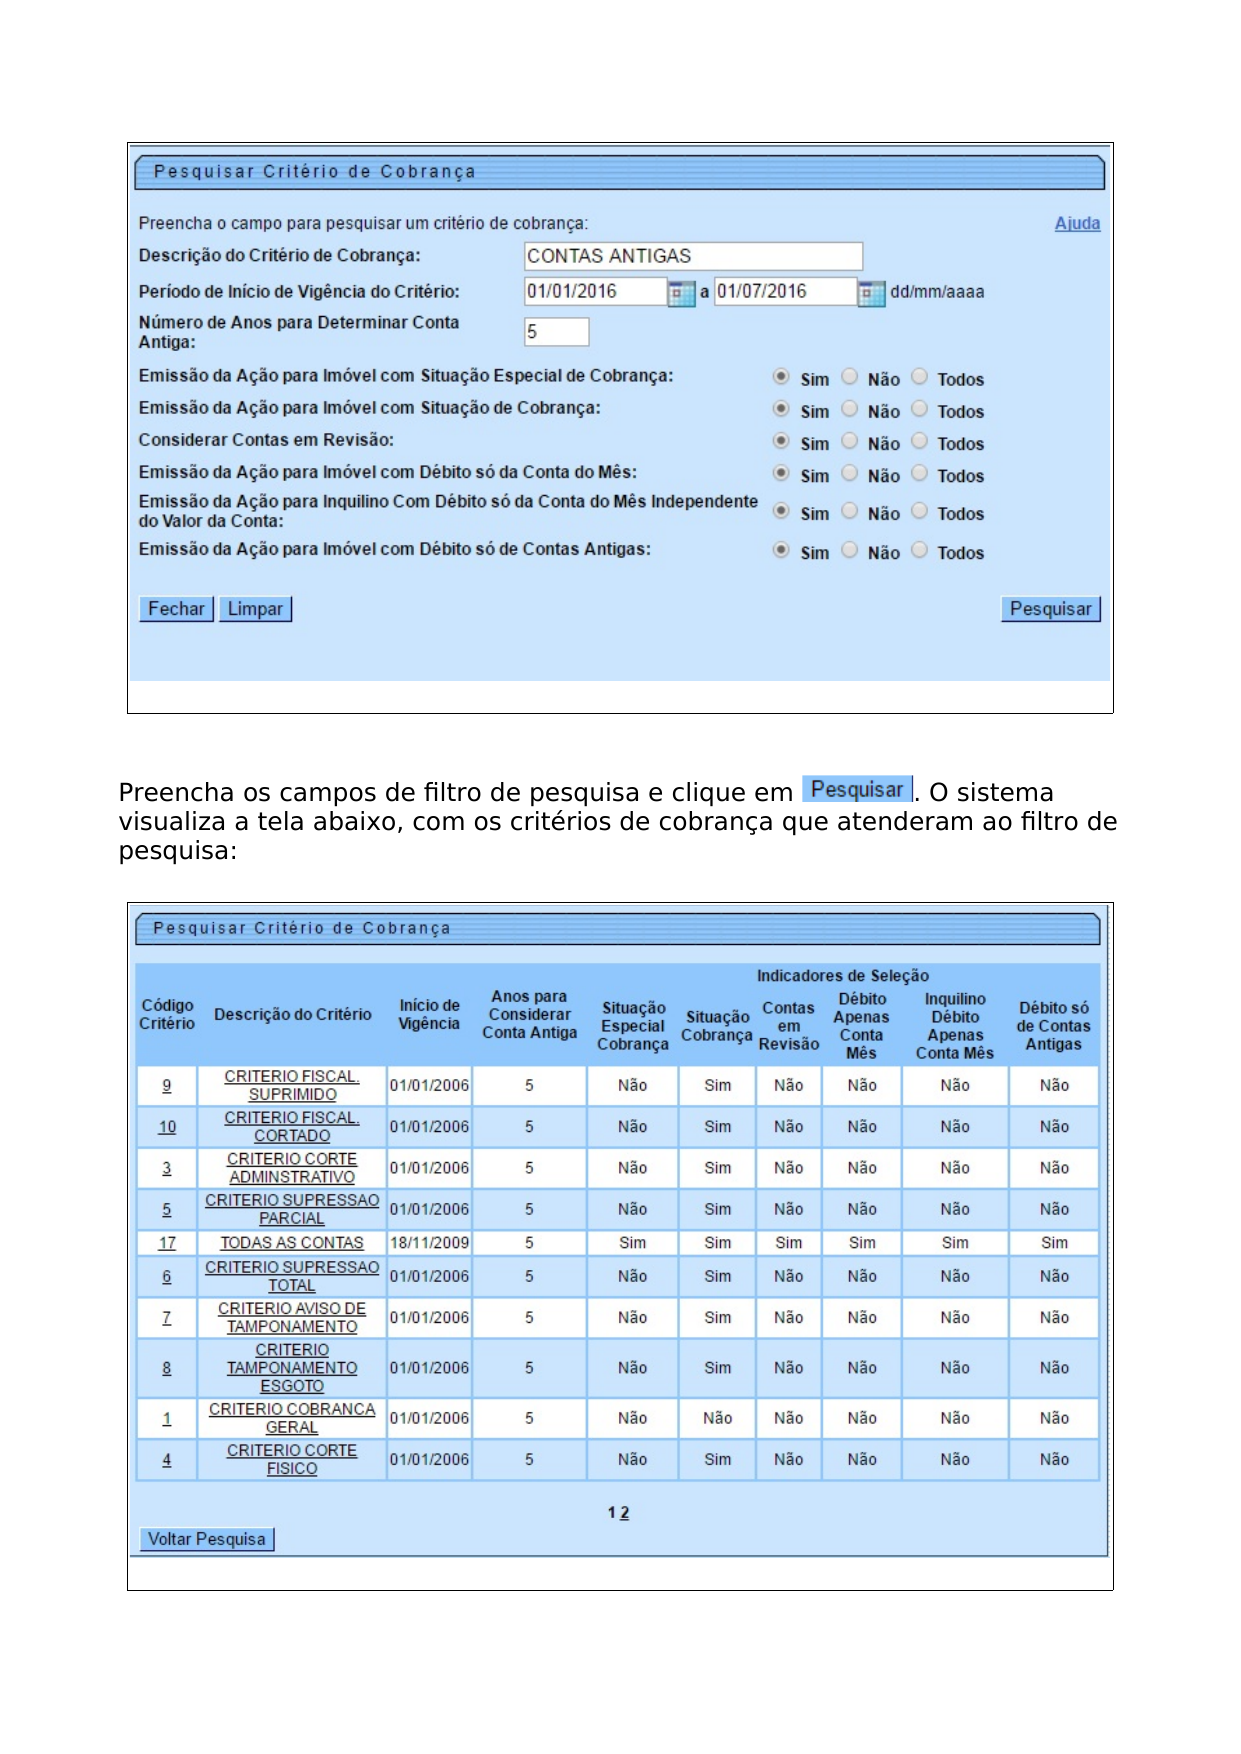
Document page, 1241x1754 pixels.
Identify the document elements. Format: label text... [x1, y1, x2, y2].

text Preencha os campos de filtro de pesquisa e clique em . O sistema visualiza a tela abaixo, com os critérios de cobrança que atenderam ao filtro de pesquisa: [118, 775, 1122, 866]
table_header [128, 903, 1113, 1590]
table_header [128, 143, 1113, 712]
picture [802, 775, 914, 802]
picture [129, 144, 1111, 681]
picture [129, 905, 1111, 1558]
